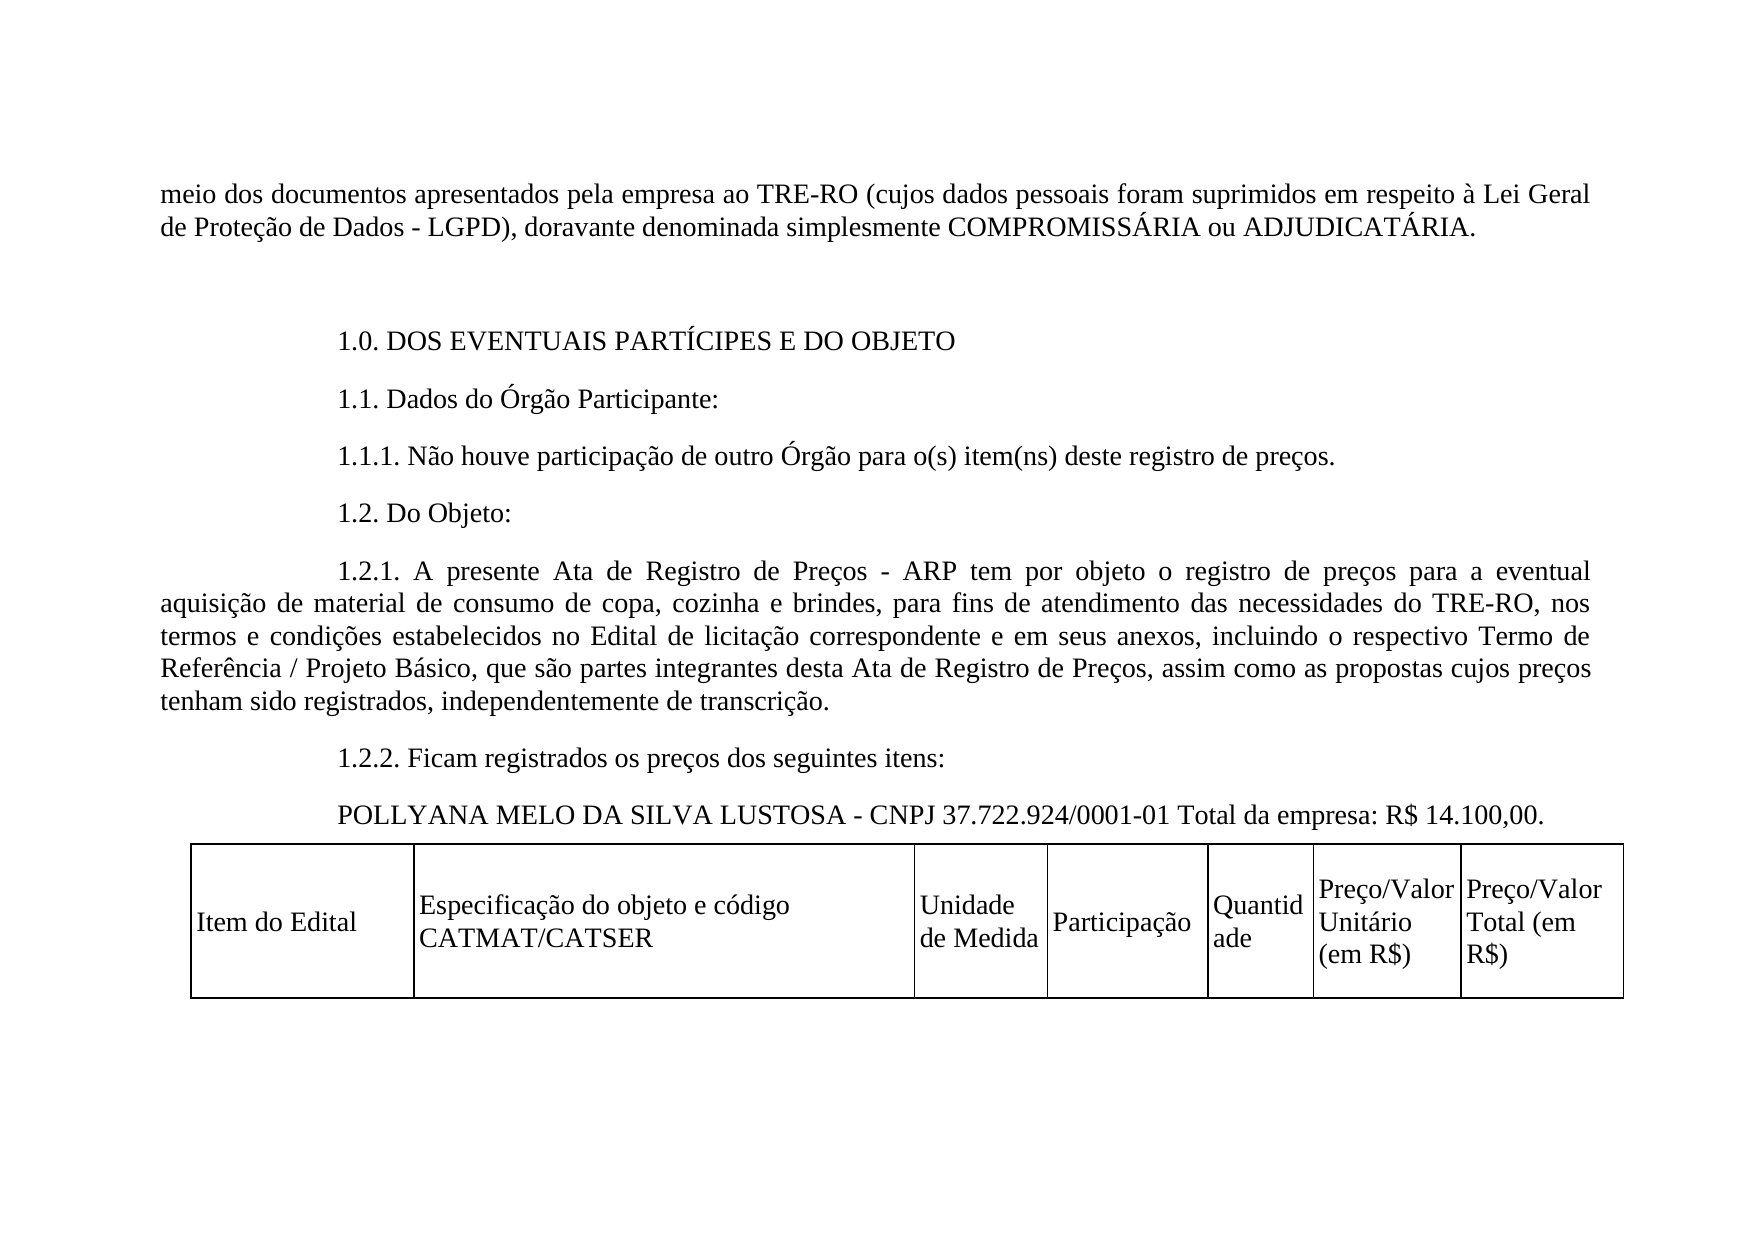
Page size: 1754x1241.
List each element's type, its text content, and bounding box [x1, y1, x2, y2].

table_header Item do Edital [192, 845, 413, 997]
text 1.2.2. Ficam registrados os preços dos seguintes itens: [160, 741, 1594, 773]
table_header Unidade de Medida [915, 845, 1047, 997]
table_header Participação [1048, 845, 1207, 997]
text meio dos documentos apresentados pela empresa ao TRE-RO (cujos dados pessoais foram suprimidos em respeito à Lei Geral de Proteção de Dados - LGPD), doravante denominada simplesmente COMPROMISSÁRIA ou ADJUDICATÁRIA. [160, 177, 1594, 242]
text 1.0. DOS EVENTUAIS PARTÍCIPES E DO OBJETO [160, 324, 1594, 357]
table_header Especificação do objeto e código CATMAT/CATSER [415, 845, 914, 997]
text POLLYANA MELO DA SILVA LUSTOSA - CNPJ 37.722.924/0001-01 Total da empresa: R$ 14.100,00. [160, 798, 1594, 831]
table_header Quantidade [1209, 845, 1313, 997]
text 1.1. Dados do Órgão Participante: [160, 382, 1594, 414]
text 1.2. Do Objeto: [160, 497, 1594, 529]
table_header Preço/Valor Unitário (em R$) [1314, 845, 1460, 997]
text 1.2.1. A presente Ata de Registro de Preços - ARP tem por objeto o registro de preços para a eventual aquisição de material de consumo de copa, cozinha e brindes, para fins de atendimento das necessidades do TRE-RO, nos termos e condições estabelecidos no Edital de licitação correspondente e em seus anexos, incluindo o respectivo Termo de Referência / Projeto Básico, que são partes integrantes desta Ata de Registro de Preços, assim como as propostas cujos preços tenham sido registrados, independentemente de transcrição. [160, 554, 1594, 716]
table_header Preço/Valor Total (em R$) [1462, 845, 1623, 997]
text 1.1.1. Não houve participação de outro Órgão para o(s) item(ns) deste registro de preços. [160, 439, 1594, 472]
